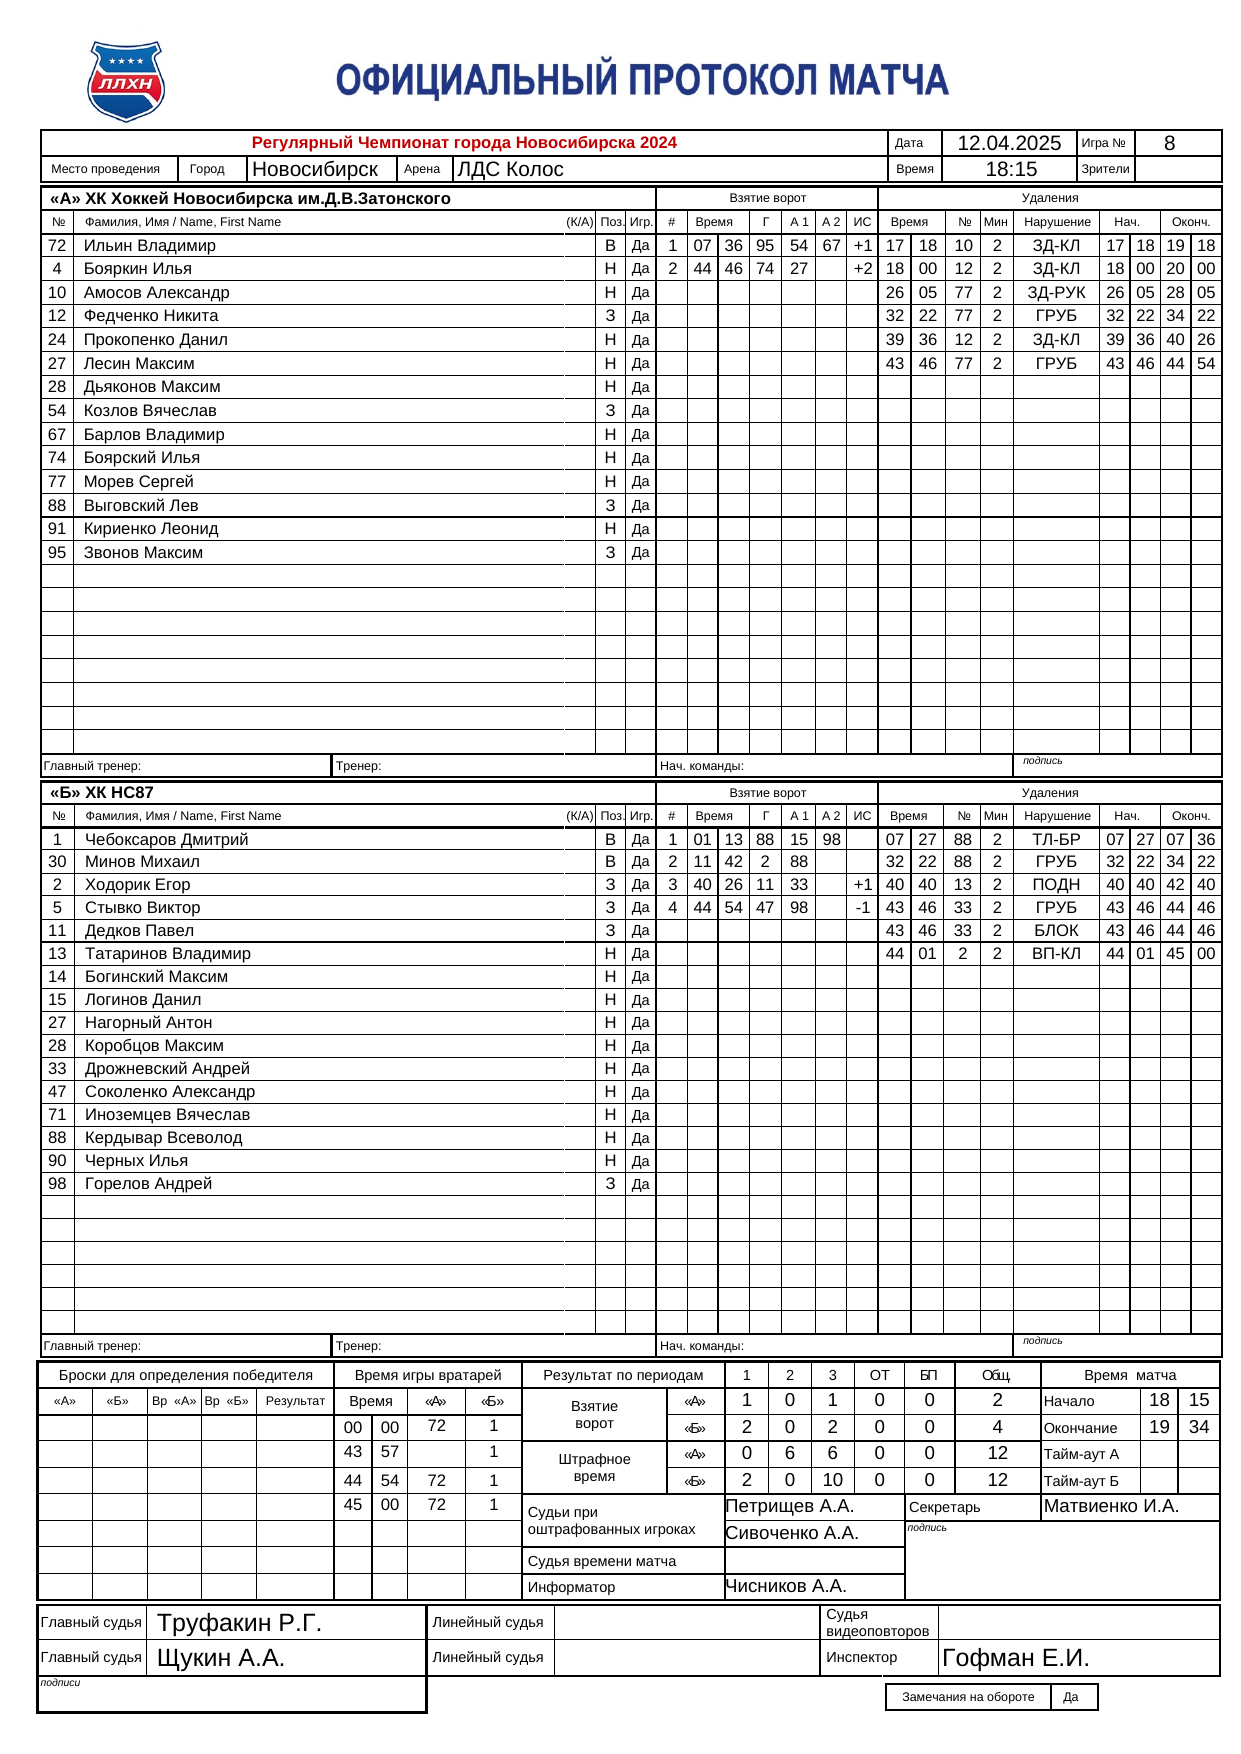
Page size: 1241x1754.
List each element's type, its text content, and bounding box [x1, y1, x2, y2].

table_cell Нарушение [1014, 805, 1099, 826]
table_cell ЗД-КЛ [1014, 235, 1099, 256]
table_cell [688, 518, 717, 540]
table_cell Поз. [596, 805, 625, 826]
table_cell [596, 1265, 625, 1287]
table_cell [847, 659, 877, 682]
table_cell [912, 565, 945, 587]
table_cell 26 [879, 281, 910, 303]
table_cell [847, 328, 877, 351]
table_cell [42, 1242, 74, 1264]
table_cell [596, 707, 625, 729]
table_cell [981, 1288, 1013, 1310]
table_cell Матвиенко И.А. [1042, 1495, 1219, 1520]
table_cell [1161, 636, 1190, 658]
table_cell Игр. [626, 805, 655, 826]
table_cell [879, 707, 910, 729]
table_header 1 [726, 1363, 768, 1387]
table_cell 2 [981, 850, 1013, 872]
table_cell [39, 1494, 92, 1520]
table_cell [782, 1035, 815, 1057]
table_cell [688, 1311, 717, 1333]
table_cell [657, 920, 687, 941]
table_cell [657, 281, 687, 303]
table_cell [1131, 612, 1160, 634]
table_cell [1192, 446, 1221, 469]
table_cell 44 [1161, 352, 1190, 374]
table_cell # [657, 211, 687, 233]
table_cell [565, 494, 595, 516]
table_cell 18 [1192, 235, 1221, 256]
table_header Результат по периодам [523, 1363, 724, 1387]
table_cell «А» [39, 1389, 92, 1413]
table_cell 40 [1131, 874, 1160, 895]
table_cell [912, 1058, 943, 1079]
table_cell 1 [812, 1389, 854, 1413]
table_cell 00 [373, 1416, 407, 1440]
table_cell Да [626, 966, 655, 987]
table_cell [1192, 518, 1221, 540]
table_cell [946, 565, 980, 587]
table_cell [750, 636, 781, 658]
table_cell [42, 588, 73, 611]
table_cell Главный судья [39, 1640, 146, 1675]
table_cell 43 [1100, 352, 1129, 374]
table_cell 24 [42, 328, 73, 351]
table_cell Г [750, 211, 781, 233]
table_cell [782, 399, 815, 422]
table_cell 10 [812, 1468, 854, 1493]
table_cell [782, 683, 815, 706]
table_cell [1141, 1441, 1177, 1467]
table_cell [1192, 683, 1221, 706]
table_cell 13 [719, 829, 749, 849]
table_cell Нагорный Антон [75, 1012, 564, 1033]
table_cell 2 [981, 829, 1013, 849]
table_cell [782, 518, 815, 540]
table_cell 33 [944, 920, 980, 941]
table_cell [257, 1547, 333, 1573]
table_cell [1131, 518, 1160, 540]
table_cell [596, 730, 625, 753]
table_cell [719, 730, 749, 753]
table_cell ИС [847, 211, 877, 233]
table_cell 32 [879, 850, 910, 872]
table_cell 19 [1141, 1415, 1177, 1440]
table_cell 22 [1131, 305, 1160, 327]
table_cell [719, 588, 749, 611]
table_cell [42, 683, 73, 706]
table_cell [847, 1242, 877, 1264]
table_cell 27 [1131, 829, 1160, 849]
table_cell ЗД-КЛ [1014, 328, 1099, 351]
table_header Время игры вратарей [335, 1363, 521, 1387]
table_cell [202, 1521, 256, 1546]
table_cell Да [626, 352, 655, 374]
table_cell [750, 943, 781, 964]
table_cell [719, 541, 749, 564]
table_cell [1100, 1104, 1129, 1126]
table_cell [657, 328, 687, 351]
table_cell 36 [912, 328, 945, 351]
table_cell 40 [688, 874, 717, 895]
table_cell Выговский Лев [74, 494, 564, 516]
table_cell [782, 1219, 815, 1241]
table_cell [847, 541, 877, 564]
table_cell 2 [944, 943, 980, 964]
table_cell Логинов Данил [75, 989, 564, 1011]
table_cell [688, 565, 717, 587]
table_header 12.04.2025 [943, 131, 1076, 155]
table_cell [1192, 541, 1221, 564]
table_cell Да [626, 281, 655, 303]
table_cell [565, 730, 595, 753]
table_cell [1100, 1288, 1129, 1310]
table_cell [726, 1548, 904, 1573]
table_cell [816, 874, 846, 895]
table_cell [688, 966, 717, 987]
table_cell Нач. [1100, 805, 1160, 826]
table_cell 18 [912, 235, 945, 256]
table_cell [719, 446, 749, 469]
table_cell Судья времени матча [523, 1548, 724, 1573]
table_cell [782, 1173, 815, 1195]
table_cell [1179, 1441, 1219, 1467]
table_cell [1161, 707, 1190, 729]
table_cell 40 [912, 874, 943, 895]
table_cell 47 [42, 1081, 74, 1103]
table_cell Главный тренер: [42, 755, 330, 776]
table_cell [1192, 1150, 1221, 1172]
table_cell [1131, 1196, 1160, 1218]
table_cell [565, 874, 595, 895]
table_cell [750, 328, 781, 351]
table_cell [816, 683, 846, 706]
table_cell Чисников А.А. [726, 1575, 904, 1599]
table_cell 2 [657, 257, 687, 280]
table_cell 88 [944, 829, 980, 849]
table_cell [565, 943, 595, 964]
table_cell [782, 588, 815, 611]
table_cell [750, 588, 781, 611]
table_cell [1100, 1196, 1129, 1218]
table_cell [719, 305, 749, 327]
table_header Время матча [1042, 1363, 1219, 1387]
table_cell [719, 989, 749, 1011]
table_cell [782, 730, 815, 753]
table_cell [1192, 1035, 1221, 1057]
table_cell 10 [946, 235, 980, 256]
table_cell [1100, 730, 1129, 753]
table_cell [719, 1265, 749, 1287]
table_cell [816, 423, 846, 445]
table_cell Боярский Илья [74, 446, 564, 469]
table_cell [912, 612, 945, 634]
table_cell «А» [408, 1389, 465, 1413]
table_cell Фамилия, Имя / Name, First Name [74, 211, 565, 233]
table_cell [657, 588, 687, 611]
table_cell [42, 1288, 74, 1310]
table_cell [596, 588, 625, 611]
table_cell [657, 1311, 687, 1333]
table_cell [596, 1311, 625, 1333]
table_cell [782, 1012, 815, 1033]
table_cell Да [626, 943, 655, 964]
table_cell [944, 1150, 980, 1172]
table_cell [981, 541, 1013, 564]
table_cell [847, 636, 877, 658]
table_cell [944, 1081, 980, 1103]
table_cell [879, 399, 910, 422]
table_cell Вр «Б» [202, 1389, 256, 1413]
table_cell [981, 1265, 1013, 1287]
table_cell [719, 352, 749, 374]
table_cell [565, 446, 595, 469]
table_cell 98 [42, 1173, 74, 1195]
table_cell Дрожневский Андрей [75, 1058, 564, 1079]
table_cell [1179, 1468, 1219, 1493]
table_cell [39, 1574, 92, 1599]
table_cell [688, 352, 717, 374]
table_cell 67 [42, 423, 73, 445]
table_cell [1192, 1127, 1221, 1149]
table_cell [688, 1265, 717, 1287]
table_cell подпись [1014, 755, 1221, 776]
table_cell [39, 1547, 92, 1573]
table_cell 00 [335, 1416, 371, 1440]
table_cell 11 [688, 850, 717, 872]
table_cell [1161, 612, 1190, 634]
table_cell [816, 352, 846, 374]
table_cell Н [596, 1150, 625, 1172]
table_cell Петрищев А.А. [726, 1495, 904, 1520]
table_cell [1192, 494, 1221, 516]
table_cell [782, 636, 815, 658]
table_cell 95 [42, 541, 73, 564]
table_cell 27 [42, 1012, 74, 1033]
table_cell 22 [1131, 850, 1160, 872]
table_cell З [596, 874, 625, 895]
table_cell [148, 1547, 201, 1573]
table_cell [626, 707, 655, 729]
table_cell [408, 1574, 465, 1599]
table_cell Н [596, 518, 625, 540]
table_cell [981, 989, 1013, 1011]
table_cell Иноземцев Вячеслав [75, 1104, 564, 1126]
table_cell [688, 470, 717, 493]
table_cell [565, 305, 595, 327]
table_cell Да [626, 829, 655, 849]
table_cell 36 [1131, 328, 1160, 351]
table_cell [565, 659, 595, 682]
table_cell 2 [981, 920, 1013, 941]
table_cell (К/А) [565, 211, 595, 233]
table_cell [912, 470, 945, 493]
table_cell [75, 1196, 564, 1218]
table_header БП [905, 1363, 954, 1387]
table_cell Информатор [523, 1575, 724, 1599]
table_cell [1192, 966, 1221, 987]
table_cell [1161, 588, 1190, 611]
table_cell 91 [42, 518, 73, 540]
table_cell [750, 281, 781, 303]
table_cell [981, 612, 1013, 634]
table_cell Да [626, 541, 655, 564]
table_cell [626, 683, 655, 706]
table_cell 12 [956, 1468, 1040, 1493]
table_cell Время [688, 211, 749, 233]
table_cell [565, 352, 595, 374]
table_cell [1014, 1219, 1099, 1241]
table_cell [912, 399, 945, 422]
table_cell [1100, 1127, 1129, 1149]
table_cell 0 [905, 1468, 954, 1493]
table_cell [626, 1265, 655, 1287]
table_cell [657, 1081, 687, 1103]
table_cell 28 [1161, 281, 1190, 303]
table_cell [719, 1104, 749, 1126]
table_cell [719, 494, 749, 516]
table_cell [912, 1035, 943, 1057]
table_cell [944, 1035, 980, 1057]
table_cell [596, 1242, 625, 1264]
table_cell ГРУБ [1014, 352, 1099, 374]
table_cell [688, 943, 717, 964]
table_cell [1131, 1311, 1160, 1333]
table_cell [912, 446, 945, 469]
table_cell [565, 588, 595, 611]
table_cell Н [596, 1081, 625, 1103]
table_cell [1192, 1219, 1221, 1241]
table_cell [1131, 1012, 1160, 1033]
table_cell [1161, 1242, 1190, 1264]
table_cell [912, 1150, 943, 1172]
table_cell [565, 1081, 595, 1103]
table_cell [719, 1150, 749, 1172]
table_cell [847, 1104, 877, 1126]
table_cell [373, 1547, 407, 1573]
table_cell Бояркин Илья [74, 257, 564, 280]
table_cell [816, 707, 846, 729]
table_cell [42, 1265, 74, 1287]
table_cell [719, 1127, 749, 1149]
table_cell Мин [981, 805, 1013, 826]
table_cell 2 [981, 305, 1013, 327]
table_cell [912, 1173, 943, 1195]
table_cell [912, 541, 945, 564]
table_cell [1014, 612, 1099, 634]
table_cell [719, 1058, 749, 1079]
table_cell [148, 1416, 201, 1440]
table_cell 2 [981, 235, 1013, 256]
table_cell [657, 943, 687, 964]
table_cell [657, 1288, 687, 1310]
table_cell -1 [847, 896, 877, 918]
table_cell Арена [398, 157, 452, 181]
table_cell [1014, 1265, 1099, 1287]
table_cell [981, 470, 1013, 493]
table_cell [1100, 659, 1129, 682]
table_cell [816, 1196, 846, 1218]
table_cell [981, 588, 1013, 611]
table_cell [782, 1104, 815, 1126]
table_cell [555, 1606, 819, 1639]
table_cell [202, 1416, 256, 1440]
table_cell Тайм-аут А [1042, 1441, 1140, 1467]
table_cell [981, 518, 1013, 540]
table_cell 1 [466, 1494, 521, 1520]
table_cell [148, 1441, 201, 1467]
table_cell [1161, 730, 1190, 753]
table_cell 36 [719, 235, 749, 256]
table_cell 88 [750, 829, 781, 849]
table_cell [782, 920, 815, 941]
table_header Броски для определения победителя [39, 1363, 333, 1387]
table_cell Да [626, 399, 655, 422]
table_cell [847, 1173, 877, 1195]
table_cell [1192, 1265, 1221, 1287]
table_cell [816, 399, 846, 422]
table_cell [565, 896, 595, 918]
table_cell [565, 612, 595, 634]
table_cell Нач. команды: [657, 755, 1012, 776]
table_cell [1161, 1150, 1190, 1172]
table_cell [1192, 636, 1221, 658]
table_cell [879, 565, 910, 587]
table_cell [565, 1242, 595, 1264]
table_cell [782, 612, 815, 634]
table_cell З [596, 541, 625, 564]
table_cell [1100, 1150, 1129, 1172]
table_cell [879, 636, 910, 658]
table_cell [555, 1640, 819, 1675]
table_cell 33 [782, 874, 815, 895]
table_cell 1 [42, 829, 74, 849]
table_cell 00 [373, 1494, 407, 1520]
table_cell [1161, 518, 1190, 540]
table_cell Федченко Никита [74, 305, 564, 327]
table_cell Да [626, 1081, 655, 1103]
table_cell [719, 943, 749, 964]
table_cell [1131, 1150, 1160, 1172]
table_cell [879, 1150, 910, 1172]
table_cell [750, 565, 781, 587]
table_cell [74, 612, 564, 634]
table_cell 13 [944, 874, 980, 895]
table_cell 47 [750, 896, 781, 918]
table_cell [782, 565, 815, 587]
table_cell [719, 1242, 749, 1264]
table_cell [565, 1196, 595, 1218]
table_cell 20 [1161, 257, 1190, 280]
table_cell 2 [981, 352, 1013, 374]
table_cell Морев Сергей [74, 470, 564, 493]
table_cell 07 [1100, 829, 1129, 849]
table_cell [202, 1547, 256, 1573]
table_cell 12 [956, 1442, 1040, 1467]
table_cell 34 [1161, 850, 1190, 872]
table_cell 44 [879, 943, 910, 964]
table_cell Н [596, 376, 625, 398]
table_cell [688, 1081, 717, 1103]
table_cell [879, 494, 910, 516]
table_cell [1192, 399, 1221, 422]
table_cell [879, 541, 910, 564]
table_cell [565, 376, 595, 398]
table_cell [373, 1574, 407, 1599]
table_cell [565, 1311, 595, 1333]
table_cell [39, 1521, 92, 1546]
table_cell Н [596, 1012, 625, 1033]
table_cell [1161, 966, 1190, 987]
table_cell [1131, 707, 1160, 729]
table_cell [946, 470, 980, 493]
table_cell [782, 281, 815, 303]
table_cell [565, 850, 595, 872]
table_cell [944, 1219, 980, 1241]
table_cell 12 [946, 328, 980, 351]
table_cell [75, 1265, 564, 1287]
table_cell 1 [466, 1416, 521, 1440]
table_cell «А» [668, 1442, 724, 1467]
table_cell [981, 494, 1013, 516]
table_cell [596, 683, 625, 706]
table_cell [93, 1468, 147, 1493]
table_cell Да [626, 989, 655, 1011]
table_cell [944, 1311, 980, 1333]
table_cell [565, 565, 595, 587]
table_cell [1100, 423, 1129, 445]
table_cell [981, 730, 1013, 753]
table_cell 54 [1192, 352, 1221, 374]
table_cell 05 [912, 281, 945, 303]
table_cell [1131, 1265, 1160, 1287]
table_header Взятие ворот [657, 188, 877, 209]
table_cell [657, 1035, 687, 1057]
table_cell 44 [688, 896, 717, 918]
table_cell [816, 896, 846, 918]
table_cell 01 [912, 943, 943, 964]
table_cell [688, 328, 717, 351]
table_cell 01 [688, 829, 717, 849]
table_cell [944, 989, 980, 1011]
table_cell З [596, 494, 625, 516]
table_cell 6 [769, 1442, 811, 1467]
table_cell +1 [847, 235, 877, 256]
table_cell 28 [42, 376, 73, 398]
table_cell [981, 1058, 1013, 1079]
table_cell [879, 1127, 910, 1149]
table_cell [816, 257, 846, 280]
table_cell Окончание [1042, 1415, 1140, 1440]
table_cell 22 [1192, 305, 1221, 327]
table_cell 26 [1192, 328, 1221, 351]
table_cell [565, 1127, 595, 1149]
table_cell [782, 1127, 815, 1149]
table_cell Кириенко Леонид [74, 518, 564, 540]
table_cell ГРУБ [1014, 896, 1099, 918]
table_cell [816, 1081, 846, 1103]
table_cell [75, 1242, 564, 1264]
table_cell № [946, 211, 980, 233]
table_cell [847, 1081, 877, 1103]
table_cell [946, 446, 980, 469]
table_cell Да [626, 1012, 655, 1033]
table_header Дата [889, 131, 941, 155]
table_cell 07 [1161, 829, 1190, 849]
table_cell Время [879, 805, 943, 826]
table_cell +2 [847, 257, 877, 280]
table_cell [912, 989, 943, 1011]
table_cell 22 [912, 850, 943, 872]
table_cell [750, 989, 781, 1011]
table_cell [816, 920, 846, 941]
table_cell [879, 1265, 910, 1287]
table_cell Г [750, 805, 781, 826]
table_cell Новосибирск [248, 157, 396, 181]
table_cell [335, 1574, 371, 1599]
table_cell [750, 1035, 781, 1057]
table_cell [148, 1468, 201, 1493]
table_cell [847, 399, 877, 422]
table_cell [1131, 399, 1160, 422]
table_cell 46 [1131, 920, 1160, 941]
table_cell 15 [1179, 1389, 1219, 1413]
table_cell [626, 730, 655, 753]
table_cell [1100, 446, 1129, 469]
table_cell 74 [750, 257, 781, 280]
table_cell [565, 989, 595, 1011]
table_cell [335, 1547, 371, 1573]
table_cell [750, 494, 781, 516]
table_cell [816, 1127, 846, 1149]
table_cell 00 [1192, 943, 1221, 964]
table_cell [981, 1219, 1013, 1241]
table_cell [1014, 1058, 1099, 1079]
table_cell [565, 707, 595, 729]
table_cell [657, 352, 687, 374]
table_cell [719, 470, 749, 493]
table_cell [816, 1058, 846, 1079]
table_cell [1161, 1265, 1190, 1287]
table_cell 12 [946, 257, 980, 280]
table_cell [42, 730, 73, 753]
table_cell [912, 518, 945, 540]
table_cell [1100, 1311, 1129, 1333]
table_cell [657, 1150, 687, 1172]
table_cell [912, 1265, 943, 1287]
table_cell [816, 989, 846, 1011]
table_cell ПОДН [1014, 874, 1099, 895]
table_cell [39, 1416, 92, 1440]
table_cell [816, 943, 846, 964]
table_cell [782, 541, 815, 564]
table_cell 40 [1161, 328, 1190, 351]
table_cell 0 [905, 1442, 954, 1467]
table_cell 95 [750, 235, 781, 256]
table_cell ГРУБ [1014, 305, 1099, 327]
table_cell [847, 850, 877, 872]
table_cell Оконч. [1161, 211, 1221, 233]
table_cell [981, 1311, 1013, 1333]
table_cell 0 [855, 1415, 904, 1440]
table_cell [1192, 1311, 1221, 1333]
table_cell [847, 707, 877, 729]
table_cell [1014, 1127, 1099, 1149]
table_cell 43 [1100, 920, 1129, 941]
table_cell [1100, 707, 1129, 729]
table_cell 72 [42, 235, 73, 256]
table_cell [879, 1058, 910, 1079]
table_cell [1014, 683, 1099, 706]
table_cell 07 [879, 829, 910, 849]
table_cell [944, 1058, 980, 1079]
table_cell 77 [42, 470, 73, 493]
table_header Удаления [879, 188, 1221, 209]
table_cell Результат [257, 1389, 333, 1413]
table_cell [1131, 1035, 1160, 1057]
table_cell 0 [769, 1468, 811, 1493]
table_cell [750, 683, 781, 706]
table_cell [93, 1521, 147, 1546]
table_cell [782, 470, 815, 493]
table_cell [565, 1219, 595, 1241]
table_cell 3 [657, 874, 687, 895]
table_cell З [596, 1173, 625, 1195]
table_cell подписи [39, 1677, 425, 1711]
table_cell [93, 1416, 147, 1440]
table_cell ЗД-РУК [1014, 281, 1099, 303]
table_cell [657, 1219, 687, 1241]
table_cell Богинский Максим [75, 966, 564, 987]
table_cell Н [596, 966, 625, 987]
table_cell [466, 1521, 521, 1546]
table_header 8 [1136, 131, 1221, 155]
table_cell [1014, 1173, 1099, 1195]
table_cell [74, 707, 564, 729]
table_cell 4 [42, 257, 73, 280]
table_cell 10 [42, 281, 73, 303]
table_cell [847, 494, 877, 516]
table_cell [626, 1242, 655, 1264]
table_cell Татаринов Владимир [75, 943, 564, 964]
table_cell [1014, 518, 1099, 540]
table_cell 28 [42, 1035, 74, 1057]
table_cell 44 [688, 257, 717, 280]
table_cell [1192, 565, 1221, 587]
table_cell 11 [750, 874, 781, 895]
table_cell [816, 470, 846, 493]
table_cell [688, 730, 717, 753]
table_cell [912, 376, 945, 398]
table_cell [93, 1494, 147, 1520]
table_cell [257, 1521, 333, 1546]
table_cell Да [626, 376, 655, 398]
table_cell Минов Михаил [75, 850, 564, 872]
table_cell [912, 1288, 943, 1310]
table_cell [1014, 636, 1099, 658]
table_cell Да [626, 874, 655, 895]
table_cell [1131, 1081, 1160, 1103]
table_cell [847, 305, 877, 327]
table_cell Кердывар Всеволод [75, 1127, 564, 1149]
table_cell [93, 1547, 147, 1573]
table_cell 19 [1161, 235, 1190, 256]
table_cell [1131, 1288, 1160, 1310]
table_cell [1014, 588, 1099, 611]
table_cell [1100, 376, 1129, 398]
table_cell 05 [1192, 281, 1221, 303]
table_cell [565, 281, 595, 303]
table_cell [42, 1196, 74, 1218]
table_cell [74, 565, 564, 587]
table_cell [946, 730, 980, 753]
table_cell [944, 1012, 980, 1033]
table_cell [847, 352, 877, 374]
table_cell [847, 612, 877, 634]
table_cell 1 [726, 1389, 768, 1413]
table_cell 32 [879, 305, 910, 327]
table_cell [981, 1104, 1013, 1126]
table_cell Чебоксаров Дмитрий [75, 829, 564, 849]
table_cell [626, 565, 655, 587]
table_cell В [596, 829, 625, 849]
table_cell № [42, 211, 73, 233]
table_cell [1192, 659, 1221, 682]
table_cell 14 [42, 966, 74, 987]
table_cell 44 [335, 1468, 371, 1493]
table_cell [42, 612, 73, 634]
table_cell [74, 730, 564, 753]
table_cell 07 [688, 235, 717, 256]
table_cell 90 [42, 1150, 74, 1172]
table_cell Взятие ворот [523, 1389, 666, 1440]
table_cell [816, 1311, 846, 1333]
table_cell [1014, 494, 1099, 516]
table_cell Н [596, 989, 625, 1011]
table_cell Судья видеоповторов [821, 1606, 938, 1639]
table_cell А 2 [816, 211, 846, 233]
table_cell [750, 920, 781, 941]
table_cell Да [626, 423, 655, 445]
table_cell [1161, 470, 1190, 493]
table_cell [1192, 423, 1221, 445]
table_cell 44 [1161, 920, 1190, 941]
table_cell 4 [657, 896, 687, 918]
table_cell Мин [981, 211, 1013, 233]
table_header Взятие ворот [657, 783, 877, 803]
table_cell Фамилия, Имя / Name, First Name [75, 805, 565, 826]
table_cell Время [879, 211, 945, 233]
table_cell [1161, 1288, 1190, 1310]
table_cell [750, 1127, 781, 1149]
table_cell 26 [719, 874, 749, 895]
table_cell [879, 1288, 910, 1310]
table_cell 2 [750, 850, 781, 872]
table_cell [782, 1265, 815, 1287]
table_cell [39, 1468, 92, 1493]
table_cell [847, 1127, 877, 1149]
table_cell Да [626, 328, 655, 351]
table_cell 0 [905, 1389, 954, 1413]
table_cell [1100, 399, 1129, 422]
table_cell 72 [408, 1468, 465, 1493]
table_cell [626, 1219, 655, 1241]
table_cell [1131, 494, 1160, 516]
table_cell 46 [912, 920, 943, 941]
table_cell Линейный судья [428, 1606, 554, 1639]
table_cell 18 [879, 257, 910, 280]
table_cell [565, 1150, 595, 1172]
table_cell [946, 636, 980, 658]
table_cell [1100, 518, 1129, 540]
table_cell [335, 1521, 371, 1546]
table_cell [981, 1150, 1013, 1172]
table_cell [1014, 1081, 1099, 1103]
table_cell 0 [905, 1415, 954, 1440]
table_cell [847, 1219, 877, 1241]
table_cell [816, 376, 846, 398]
table_cell [1131, 588, 1160, 611]
table_cell [408, 1547, 465, 1573]
table_cell [912, 659, 945, 682]
table_cell Да [626, 1127, 655, 1149]
table_cell [74, 588, 564, 611]
table_cell [816, 518, 846, 540]
table_cell 46 [1192, 920, 1221, 941]
table_cell [847, 1288, 877, 1310]
table_cell [782, 423, 815, 445]
table_cell [816, 1265, 846, 1287]
table_cell [565, 683, 595, 706]
table_cell 77 [946, 305, 980, 327]
table_cell [981, 1196, 1013, 1218]
table_cell 0 [726, 1442, 768, 1467]
table_cell [1014, 1288, 1099, 1310]
table_cell [847, 1265, 877, 1287]
table_cell Поз. [596, 211, 625, 233]
table_cell [688, 376, 717, 398]
table_cell [719, 1311, 749, 1333]
table_cell [1192, 470, 1221, 493]
table_cell [688, 683, 717, 706]
table_cell Главный тренер: [42, 1335, 330, 1356]
table_cell [596, 636, 625, 658]
table_cell ТЛ-БР [1014, 829, 1099, 849]
table_cell [1100, 1035, 1129, 1057]
table_cell Нач. команды: [657, 1335, 1012, 1356]
table_cell [1014, 376, 1099, 398]
table_cell [1014, 1242, 1099, 1264]
table_cell [657, 399, 687, 422]
table_cell [1161, 565, 1190, 587]
table_cell Сивоченко А.А. [726, 1521, 904, 1546]
table_cell [816, 446, 846, 469]
table_cell 46 [912, 352, 945, 374]
table_cell подпись [906, 1522, 1219, 1599]
table_cell [879, 376, 910, 398]
table_cell Н [596, 943, 625, 964]
table_cell 46 [912, 896, 943, 918]
table_cell [1192, 1058, 1221, 1079]
table_cell [946, 683, 980, 706]
table_cell [1161, 1035, 1190, 1057]
table_cell [719, 1081, 749, 1103]
table_cell [879, 659, 910, 682]
table_cell [1014, 565, 1099, 587]
table_cell [912, 1104, 943, 1126]
table_cell 39 [879, 328, 910, 351]
table_cell [565, 1058, 595, 1079]
table_cell 43 [879, 920, 910, 941]
table_cell [688, 399, 717, 422]
table_header 3 [812, 1363, 854, 1387]
table_cell [782, 1081, 815, 1103]
table_cell [39, 1441, 92, 1467]
table_cell [847, 376, 877, 398]
table_cell [42, 636, 73, 658]
table_cell [1014, 1104, 1099, 1126]
table_cell [565, 1288, 595, 1310]
table_cell 88 [782, 850, 815, 872]
table_cell Н [596, 446, 625, 469]
table_cell [750, 376, 781, 398]
table_cell 13 [42, 943, 74, 964]
table_cell 18 [1131, 235, 1160, 256]
table_cell [565, 470, 595, 493]
table_cell [719, 612, 749, 634]
table_cell [565, 518, 595, 540]
table_cell [688, 1288, 717, 1310]
table_cell В [596, 850, 625, 872]
table_cell 2 [981, 257, 1013, 280]
table_cell [912, 636, 945, 658]
table_cell [1131, 1104, 1160, 1126]
table_cell [946, 423, 980, 445]
table_cell [565, 1035, 595, 1057]
table_cell [688, 636, 717, 658]
table_cell Да [626, 920, 655, 941]
table_cell [1161, 541, 1190, 564]
table_cell 40 [1192, 874, 1221, 895]
table_cell Да [626, 1150, 655, 1172]
table_cell [74, 683, 564, 706]
table_cell [688, 612, 717, 634]
table_cell [719, 1012, 749, 1033]
table_cell 43 [335, 1441, 371, 1467]
table_cell Лесин Максим [74, 352, 564, 374]
table_cell [847, 470, 877, 493]
table_cell [782, 966, 815, 987]
table_cell 54 [373, 1468, 407, 1493]
table_cell [657, 966, 687, 987]
table_cell [912, 423, 945, 445]
table_cell [719, 399, 749, 422]
table_cell Место проведения [42, 157, 177, 181]
table_header Общ. [956, 1363, 1040, 1387]
table_cell [42, 659, 73, 682]
table_cell [847, 1150, 877, 1172]
table_cell [1161, 376, 1190, 398]
table_cell Ходорик Егор [75, 874, 564, 895]
table_cell [93, 1441, 147, 1467]
table_cell [847, 829, 877, 849]
table_cell З [596, 920, 625, 941]
table_cell 22 [912, 305, 945, 327]
table_cell 42 [1161, 874, 1190, 895]
table_cell [750, 470, 781, 493]
table_cell [750, 966, 781, 987]
table_cell [750, 1150, 781, 1172]
table_cell [912, 494, 945, 516]
table_cell [657, 1173, 687, 1195]
table_cell 17 [1100, 235, 1129, 256]
table_cell [1131, 446, 1160, 469]
table_cell [847, 683, 877, 706]
table_cell [750, 541, 781, 564]
table_cell [565, 1012, 595, 1033]
table_cell [688, 1196, 717, 1218]
table_cell 43 [879, 352, 910, 374]
table_cell [719, 565, 749, 587]
table_cell [1131, 470, 1160, 493]
table_cell [879, 1081, 910, 1103]
table_cell Н [596, 281, 625, 303]
table_cell [1161, 1081, 1190, 1103]
table_cell [148, 1574, 201, 1599]
table_cell [782, 376, 815, 398]
table_cell [626, 612, 655, 634]
table_cell [879, 1242, 910, 1264]
table_cell [1131, 636, 1160, 658]
table_cell [782, 707, 815, 729]
table_cell 17 [879, 235, 910, 256]
table_cell [883, 1677, 1220, 1681]
table_cell 0 [769, 1415, 811, 1440]
table_cell [1161, 683, 1190, 706]
table_cell [879, 1104, 910, 1126]
table_cell [688, 1219, 717, 1241]
table_cell [626, 1288, 655, 1310]
table_cell 43 [879, 896, 910, 918]
table_cell [981, 1173, 1013, 1195]
table_cell [657, 636, 687, 658]
table_cell [944, 1242, 980, 1264]
table_cell З [596, 305, 625, 327]
table_cell Соколенко Александр [75, 1081, 564, 1103]
table_cell 11 [42, 920, 74, 941]
table_cell [1014, 1035, 1099, 1057]
table_cell Н [596, 257, 625, 280]
table_cell 1 [657, 829, 687, 849]
table_cell 0 [855, 1468, 904, 1493]
table_cell Козлов Вячеслав [74, 399, 564, 422]
table_cell [657, 565, 687, 587]
table_cell 2 [956, 1389, 1040, 1413]
table_cell [782, 943, 815, 964]
table_cell [75, 1219, 564, 1241]
table_cell [688, 1150, 717, 1172]
table_cell 43 [1100, 896, 1129, 918]
table_cell [1161, 399, 1190, 422]
table_cell [565, 423, 595, 445]
table_cell [750, 1219, 781, 1241]
table_header ОТ [855, 1363, 904, 1387]
table_cell [1100, 683, 1129, 706]
table_cell [1192, 1104, 1221, 1126]
table_cell [782, 1150, 815, 1172]
table_cell [782, 305, 815, 327]
table_cell [782, 1242, 815, 1264]
table_cell А 1 [782, 211, 815, 233]
table_cell [912, 1127, 943, 1149]
table_cell [719, 1173, 749, 1195]
table_cell 72 [408, 1494, 465, 1520]
table_cell Время [688, 805, 749, 826]
table_cell [816, 659, 846, 682]
table_cell [912, 730, 945, 753]
table_cell [1192, 588, 1221, 611]
table_cell [1161, 1173, 1190, 1195]
table_cell [1014, 1311, 1099, 1333]
table_cell [42, 1219, 74, 1241]
table_cell 36 [1192, 829, 1221, 849]
table_cell 2 [981, 281, 1013, 303]
table_cell [688, 305, 717, 327]
table_cell [565, 399, 595, 422]
table_cell [1014, 659, 1099, 682]
table_cell Н [596, 352, 625, 374]
table_cell Да [626, 1058, 655, 1079]
table_cell [688, 1242, 717, 1264]
table_cell Нач. [1100, 211, 1160, 233]
table_cell 0 [855, 1389, 904, 1413]
table_cell [1141, 1468, 1177, 1493]
table_cell [816, 1173, 846, 1195]
table_cell [816, 850, 846, 872]
table_cell Город [179, 157, 246, 181]
table_cell [1014, 1196, 1099, 1218]
table_cell [944, 1288, 980, 1310]
table_cell Инспектор [821, 1640, 938, 1675]
table_cell [912, 1219, 943, 1241]
table_cell Н [596, 423, 625, 445]
table_cell [657, 1242, 687, 1264]
table_cell [1100, 494, 1129, 516]
table_cell [1100, 1012, 1129, 1033]
table_cell [1014, 423, 1099, 445]
table_cell Ильин Владимир [74, 235, 564, 256]
table_cell [879, 966, 910, 987]
table_cell [719, 518, 749, 540]
table_cell [1099, 1682, 1220, 1711]
table_cell [596, 565, 625, 587]
table_header Регулярный Чемпионат города Новосибирска 2024 [42, 131, 887, 155]
table_cell [847, 920, 877, 941]
table_cell [466, 1547, 521, 1573]
table_cell [42, 707, 73, 729]
table_cell [981, 1081, 1013, 1103]
table_cell [912, 707, 945, 729]
table_cell 40 [1100, 874, 1129, 895]
table_cell [1192, 1173, 1221, 1195]
table_cell [946, 659, 980, 682]
table_cell [257, 1416, 333, 1440]
table_cell 46 [719, 257, 749, 280]
table_cell [782, 989, 815, 1011]
table_cell [750, 1104, 781, 1126]
table_cell [1131, 376, 1160, 398]
table_cell Да [626, 850, 655, 872]
table_cell [719, 683, 749, 706]
table_header Игра № [1078, 131, 1134, 155]
table_cell [939, 1606, 1219, 1639]
table_cell [688, 423, 717, 445]
table_cell [596, 1288, 625, 1310]
table_cell 26 [1100, 281, 1129, 303]
table_header 2 [769, 1363, 811, 1387]
table_cell [750, 1242, 781, 1264]
table_cell [750, 1012, 781, 1033]
table_cell [719, 1035, 749, 1057]
table_cell [657, 494, 687, 516]
table_cell 1 [466, 1468, 521, 1493]
table_cell [879, 518, 910, 540]
table_cell 5 [42, 896, 74, 918]
table_cell [912, 1311, 943, 1333]
table_cell Судьи при оштрафованных игроках [523, 1495, 724, 1546]
table_cell ВП-КЛ [1014, 943, 1099, 964]
table_cell Вр «А» [148, 1389, 201, 1413]
table_header Замечания на обороте [887, 1685, 1050, 1709]
table_cell [719, 920, 749, 941]
table_cell [879, 423, 910, 445]
table_cell [74, 659, 564, 682]
table_cell ГРУБ [1014, 850, 1099, 872]
table_cell [782, 352, 815, 374]
table_cell [981, 707, 1013, 729]
table_cell [688, 989, 717, 1011]
table_cell Да [626, 896, 655, 918]
table_cell [688, 659, 717, 682]
table_cell [657, 1265, 687, 1287]
table_cell [847, 1035, 877, 1057]
table_cell 88 [42, 494, 73, 516]
table_cell Да [626, 494, 655, 516]
table_cell 67 [816, 235, 846, 256]
table_cell 44 [1100, 943, 1129, 964]
table_cell [1100, 541, 1129, 564]
table_cell [879, 1311, 910, 1333]
table_cell [626, 588, 655, 611]
table_cell # [657, 805, 687, 826]
table_cell [912, 1196, 943, 1218]
table_cell [847, 281, 877, 303]
table_cell 88 [944, 850, 980, 872]
table_cell [657, 470, 687, 493]
table_cell [688, 707, 717, 729]
table_cell 6 [812, 1442, 854, 1467]
table_cell [657, 659, 687, 682]
table_cell [981, 446, 1013, 469]
table_cell 00 [1192, 257, 1221, 280]
table_cell [1192, 1242, 1221, 1264]
table_cell [847, 588, 877, 611]
table_cell [719, 636, 749, 658]
table_cell [202, 1468, 256, 1493]
table_cell [1161, 1104, 1190, 1126]
table_cell [981, 399, 1013, 422]
table_cell [657, 446, 687, 469]
table_cell [816, 281, 846, 303]
table_cell [981, 966, 1013, 987]
table_cell [1100, 989, 1129, 1011]
table_cell Коробцов Максим [75, 1035, 564, 1057]
table_cell [1192, 1288, 1221, 1310]
table_cell [847, 943, 877, 964]
table_cell 2 [981, 943, 1013, 964]
table_cell [257, 1494, 333, 1520]
table_cell [750, 707, 781, 729]
table_cell 42 [719, 850, 749, 872]
table_cell [750, 1196, 781, 1218]
table_cell [816, 1219, 846, 1241]
table_cell [657, 1012, 687, 1033]
table_cell 2 [812, 1415, 854, 1440]
table_header «А» ХК Хоккей Новосибирска им.Д.В.Затонского [42, 188, 655, 209]
table_cell [1014, 966, 1099, 987]
table_cell [1161, 446, 1190, 469]
table_cell [782, 1311, 815, 1333]
table_cell 4 [956, 1415, 1040, 1440]
table_cell [816, 305, 846, 327]
table_cell Щукин А.А. [147, 1640, 425, 1675]
table_cell Н [596, 328, 625, 351]
table_cell [42, 1311, 74, 1333]
table_cell [657, 683, 687, 706]
table_cell [1161, 1058, 1190, 1079]
table_cell [879, 1219, 910, 1241]
table_cell [719, 1288, 749, 1310]
table_cell [944, 1196, 980, 1218]
table_header «Б» ХК HC87 [42, 783, 655, 803]
table_cell [912, 588, 945, 611]
table_cell [944, 1265, 980, 1287]
table_cell Стывко Виктор [75, 896, 564, 918]
table_cell [816, 565, 846, 587]
table_cell [719, 966, 749, 987]
table_cell [750, 446, 781, 469]
table_cell [657, 1058, 687, 1079]
table_cell [981, 1012, 1013, 1033]
table_cell 98 [816, 829, 846, 849]
table_cell 33 [944, 896, 980, 918]
table_cell [688, 541, 717, 564]
table_cell 27 [782, 257, 815, 280]
table_cell [257, 1574, 333, 1599]
table_cell Дьяконов Максим [74, 376, 564, 398]
table_cell [565, 1265, 595, 1287]
table_cell [657, 730, 687, 753]
table_cell [944, 966, 980, 987]
table_cell 32 [1100, 850, 1129, 872]
table_cell Да [626, 235, 655, 256]
table_cell Нарушение [1014, 211, 1099, 233]
table_cell [847, 966, 877, 987]
table_cell [750, 1173, 781, 1195]
table_cell [912, 966, 943, 987]
table_cell [981, 376, 1013, 398]
table_cell [1131, 1058, 1160, 1079]
table_cell Тренер: [333, 1335, 655, 1356]
table_cell № [944, 805, 980, 826]
table_cell [428, 1677, 882, 1711]
table_cell [688, 588, 717, 611]
table_cell Дедков Павел [75, 920, 564, 941]
table_cell Да [626, 470, 655, 493]
table_cell [816, 1035, 846, 1057]
table_cell Н [596, 1104, 625, 1126]
table_cell [946, 612, 980, 634]
table_cell [1100, 565, 1129, 587]
table_cell [1192, 376, 1221, 398]
table_cell [74, 636, 564, 658]
table_cell Н [596, 1035, 625, 1057]
table_cell [750, 1288, 781, 1310]
table_cell 54 [782, 235, 815, 256]
table_cell Звонов Максим [74, 541, 564, 564]
table_cell В [596, 235, 625, 256]
table_cell [1161, 1311, 1190, 1333]
table_cell 12 [42, 305, 73, 327]
table_cell [626, 1196, 655, 1218]
table_cell [1100, 636, 1129, 658]
table_cell 27 [42, 352, 73, 374]
table_cell [847, 989, 877, 1011]
table_cell [1131, 1127, 1160, 1149]
table_cell [565, 235, 595, 256]
table_cell Да [626, 1035, 655, 1057]
table_cell [946, 541, 980, 564]
table_cell [1014, 730, 1099, 753]
table_cell [466, 1574, 521, 1599]
table_cell [1161, 1196, 1190, 1218]
table_cell [750, 1265, 781, 1287]
table_cell 15 [782, 829, 815, 849]
table_cell 27 [912, 829, 943, 849]
table_cell Тайм-аут Б [1042, 1468, 1140, 1493]
table_cell 01 [1131, 943, 1160, 964]
table_cell 1 [657, 235, 687, 256]
table_cell [719, 423, 749, 445]
table_cell [657, 305, 687, 327]
table_cell [816, 541, 846, 564]
table_cell [1100, 1058, 1129, 1079]
table_cell [1131, 683, 1160, 706]
table_cell [1161, 1127, 1190, 1149]
table_cell [657, 989, 687, 1011]
table_cell [946, 399, 980, 422]
table_cell Барлов Владимир [74, 423, 564, 445]
table_cell [202, 1574, 256, 1599]
table_cell Н [596, 1127, 625, 1149]
table_cell [946, 518, 980, 540]
table_cell [373, 1521, 407, 1546]
table_cell [847, 565, 877, 587]
table_cell Главный судья [39, 1606, 146, 1639]
table_cell [782, 1196, 815, 1218]
table_cell [1131, 565, 1160, 587]
table_cell [981, 636, 1013, 658]
table_cell [1100, 1081, 1129, 1103]
table_cell [565, 636, 595, 658]
table_cell 46 [1131, 896, 1160, 918]
table_cell [626, 1311, 655, 1333]
table_cell [946, 707, 980, 729]
table_cell 72 [408, 1416, 465, 1440]
table_cell 34 [1161, 305, 1190, 327]
table_cell 57 [373, 1441, 407, 1467]
table_cell [944, 1104, 980, 1126]
table_cell [879, 989, 910, 1011]
table_cell [816, 494, 846, 516]
table_cell [1192, 989, 1221, 1011]
table_cell [750, 305, 781, 327]
table_cell [719, 281, 749, 303]
table_cell [565, 257, 595, 280]
table_cell [847, 1196, 877, 1218]
table_cell [657, 518, 687, 540]
table_cell [750, 1081, 781, 1103]
table_cell [981, 683, 1013, 706]
table_cell 71 [42, 1104, 74, 1126]
table_cell Амосов Александр [74, 281, 564, 303]
table_cell [1014, 399, 1099, 422]
table_cell [816, 966, 846, 987]
table_cell 46 [1131, 352, 1160, 374]
table_cell [1161, 1012, 1190, 1033]
table_cell [912, 1081, 943, 1103]
table_cell «А» [668, 1389, 724, 1413]
table_cell [42, 565, 73, 587]
table_cell [1192, 1196, 1221, 1218]
table_cell [1100, 966, 1129, 987]
table_cell 88 [42, 1127, 74, 1149]
table_cell Гофман Е.И. [939, 1640, 1219, 1675]
table_cell 39 [1100, 328, 1129, 351]
table_cell [782, 446, 815, 469]
table_cell [944, 1127, 980, 1149]
table_cell [750, 1311, 781, 1333]
table_cell «Б » [466, 1389, 521, 1413]
table_cell 00 [912, 257, 945, 280]
table_cell 15 [42, 989, 74, 1011]
table_cell [847, 730, 877, 753]
table_cell [816, 730, 846, 753]
table_cell [1131, 966, 1160, 987]
table_cell [1192, 730, 1221, 753]
table_cell [1192, 707, 1221, 729]
table_cell Тренер: [333, 755, 655, 776]
table_cell [944, 1173, 980, 1195]
table_cell 33 [42, 1058, 74, 1079]
table_cell Да [626, 1173, 655, 1195]
table_cell [816, 328, 846, 351]
table_cell [816, 588, 846, 611]
table_cell [1161, 494, 1190, 516]
table_cell «Б» [93, 1389, 147, 1413]
table_cell [257, 1468, 333, 1493]
table_cell [688, 1173, 717, 1195]
table_cell Игр. [626, 211, 655, 233]
table_cell 05 [1131, 281, 1160, 303]
table_cell [816, 1104, 846, 1126]
table_cell [657, 1127, 687, 1149]
table_cell 77 [946, 352, 980, 374]
table_cell [816, 612, 846, 634]
table_cell Линейный судья [428, 1640, 554, 1675]
table_cell [657, 541, 687, 564]
table_cell [981, 659, 1013, 682]
table_cell ЛДС Колос [454, 157, 887, 181]
table_cell [879, 1173, 910, 1195]
table_cell [257, 1441, 333, 1467]
table_cell Время [335, 1389, 407, 1413]
table_cell 2 [726, 1415, 768, 1440]
table_cell [565, 1104, 595, 1126]
table_cell Начало [1042, 1389, 1140, 1413]
table_cell 54 [719, 896, 749, 918]
table_cell [202, 1494, 256, 1520]
table_cell [946, 376, 980, 398]
table_cell [1192, 1012, 1221, 1033]
table_cell [565, 1173, 595, 1195]
table_cell +1 [847, 874, 877, 895]
table_cell [1161, 423, 1190, 445]
table_cell [879, 470, 910, 493]
table_cell [750, 1058, 781, 1079]
table_cell [596, 1196, 625, 1218]
table_cell [879, 1196, 910, 1218]
table_cell [816, 1288, 846, 1310]
table_cell [688, 281, 717, 303]
table_cell [75, 1311, 564, 1333]
table_cell 18:15 [943, 157, 1076, 181]
table_cell [816, 636, 846, 658]
table_cell [816, 1150, 846, 1172]
table_cell [750, 730, 781, 753]
table_cell [847, 423, 877, 445]
table_cell [565, 966, 595, 987]
table_cell [93, 1574, 147, 1599]
table_cell БЛОК [1014, 920, 1099, 941]
table_cell [719, 1196, 749, 1218]
table_cell [1136, 157, 1221, 181]
table_cell [946, 588, 980, 611]
table_cell [688, 446, 717, 469]
table_cell [657, 1196, 687, 1218]
table_cell [688, 1035, 717, 1057]
table_cell 1 [466, 1441, 521, 1467]
table_cell [879, 730, 910, 753]
table_cell (К/А) [565, 805, 595, 826]
table_cell 54 [42, 399, 73, 422]
table_cell [816, 1242, 846, 1264]
table_cell [750, 612, 781, 634]
table_cell [1131, 423, 1160, 445]
table_cell [1014, 541, 1099, 564]
table_cell 2 [981, 328, 1013, 351]
table_cell 44 [1161, 896, 1190, 918]
table_cell [879, 683, 910, 706]
picture [5, 28, 1179, 129]
table_cell [719, 376, 749, 398]
table_cell 2 [42, 874, 74, 895]
table_cell [565, 541, 595, 564]
table_cell [1161, 989, 1190, 1011]
table_cell Да [626, 257, 655, 280]
table_cell [1014, 470, 1099, 493]
table_cell [1014, 1012, 1099, 1033]
table_cell Время [889, 157, 941, 181]
table_cell [981, 565, 1013, 587]
table_cell 40 [879, 874, 910, 895]
table_cell [719, 659, 749, 682]
table_cell [1131, 1219, 1160, 1241]
table_cell [912, 683, 945, 706]
table_cell [782, 1058, 815, 1079]
table_cell 45 [1161, 943, 1190, 964]
table_cell Зрители [1078, 157, 1134, 181]
table_cell [1014, 707, 1099, 729]
table_cell [750, 659, 781, 682]
table_cell [782, 659, 815, 682]
table_cell Прокопенко Данил [74, 328, 564, 351]
table_cell [719, 707, 749, 729]
table_cell [626, 659, 655, 682]
table_cell [202, 1441, 256, 1467]
table_cell [912, 1242, 943, 1264]
table_cell 46 [1192, 896, 1221, 918]
table_cell Да [626, 1104, 655, 1126]
table_cell 2 [981, 874, 1013, 895]
table_cell [816, 1012, 846, 1033]
table_cell 77 [946, 281, 980, 303]
table_cell [596, 612, 625, 634]
table_cell 18 [1141, 1389, 1177, 1413]
table_cell А 2 [816, 805, 846, 826]
table_cell [1100, 612, 1129, 634]
table_cell [782, 494, 815, 516]
table_cell Да [626, 446, 655, 469]
table_cell [657, 707, 687, 729]
table_cell Н [596, 470, 625, 493]
table_cell [657, 423, 687, 445]
table_cell [1014, 1150, 1099, 1172]
table_cell Да [626, 305, 655, 327]
table_cell [912, 1012, 943, 1033]
table_cell [847, 518, 877, 540]
table_cell А 1 [782, 805, 815, 826]
table_cell [1161, 659, 1190, 682]
table_cell 18 [1100, 257, 1129, 280]
table_cell 98 [782, 896, 815, 918]
table_cell [750, 399, 781, 422]
table_cell [981, 423, 1013, 445]
table_cell 00 [1131, 257, 1160, 280]
table_cell [719, 328, 749, 351]
table_cell [1192, 612, 1221, 634]
table_cell «Б» [668, 1415, 724, 1440]
table_cell [879, 612, 910, 634]
table_cell ЗД-КЛ [1014, 257, 1099, 280]
table_cell [1014, 989, 1099, 1011]
table_cell [657, 1104, 687, 1126]
table_cell Секретарь [906, 1495, 1040, 1520]
table_cell [847, 1311, 877, 1333]
table_cell [750, 518, 781, 540]
table_cell [688, 920, 717, 941]
table_cell [626, 636, 655, 658]
table_cell [565, 328, 595, 351]
table_cell [879, 1012, 910, 1033]
table_cell Труфакин Р.Г. [147, 1606, 425, 1639]
table_cell [879, 588, 910, 611]
table_cell [879, 446, 910, 469]
table_cell [750, 352, 781, 374]
table_cell [1100, 1173, 1129, 1195]
table_cell [596, 1219, 625, 1241]
table_cell [1131, 1242, 1160, 1264]
table_cell 0 [855, 1442, 904, 1467]
table_header Да [1052, 1685, 1097, 1709]
table_cell [981, 1035, 1013, 1057]
table_cell 2 [657, 850, 687, 872]
table_cell 45 [335, 1494, 371, 1520]
table_cell [981, 1127, 1013, 1149]
table_cell [719, 1219, 749, 1241]
table_cell [688, 494, 717, 516]
table_cell [688, 1104, 717, 1126]
table_cell [946, 494, 980, 516]
table_header Удаления [879, 783, 1221, 803]
table_cell [782, 328, 815, 351]
table_cell [879, 1035, 910, 1057]
table_cell [1131, 659, 1160, 682]
table_cell [1131, 989, 1160, 1011]
table_cell [847, 1012, 877, 1033]
table_cell [148, 1521, 201, 1546]
table_cell 2 [981, 896, 1013, 918]
table_cell 2 [726, 1468, 768, 1493]
table_cell Горелов Андрей [75, 1173, 564, 1195]
table_cell [1100, 1242, 1129, 1264]
table_cell [782, 1288, 815, 1310]
table_cell Штрафное время [523, 1442, 666, 1493]
table_cell [750, 423, 781, 445]
table_cell Н [596, 1058, 625, 1079]
table_cell № [42, 805, 74, 826]
table_cell [1192, 1081, 1221, 1103]
table_cell «Б» [668, 1468, 724, 1493]
table_cell [1131, 730, 1160, 753]
table_cell Да [626, 518, 655, 540]
table_cell [565, 829, 595, 849]
table_cell 74 [42, 446, 73, 469]
table_cell [847, 1058, 877, 1079]
table_cell [981, 1242, 1013, 1264]
table_cell [1014, 446, 1099, 469]
table_cell [1131, 1173, 1160, 1195]
table_cell [565, 920, 595, 941]
table_cell [688, 1012, 717, 1033]
table_cell [148, 1494, 201, 1520]
table_cell [847, 446, 877, 469]
table_cell 30 [42, 850, 74, 872]
table_cell З [596, 399, 625, 422]
table_cell Черных Илья [75, 1150, 564, 1172]
table_cell ИС [847, 805, 877, 826]
table_cell [688, 1058, 717, 1079]
table_cell 32 [1100, 305, 1129, 327]
table_cell 0 [769, 1389, 811, 1413]
table_cell З [596, 896, 625, 918]
table_cell [75, 1288, 564, 1310]
table_cell подпись [1014, 1335, 1221, 1356]
table_cell [1100, 470, 1129, 493]
table_cell [408, 1441, 465, 1467]
table_cell [408, 1521, 465, 1546]
table_cell [596, 659, 625, 682]
table_cell [657, 612, 687, 634]
table_cell [1100, 588, 1129, 611]
table_cell Оконч. [1161, 805, 1221, 826]
table_cell 22 [1192, 850, 1221, 872]
table_cell [1100, 1265, 1129, 1287]
table_cell [688, 1127, 717, 1149]
table_cell 34 [1179, 1415, 1219, 1440]
table_cell [657, 376, 687, 398]
table_cell [1161, 1219, 1190, 1241]
table_cell [1131, 541, 1160, 564]
table_cell [1100, 1219, 1129, 1241]
